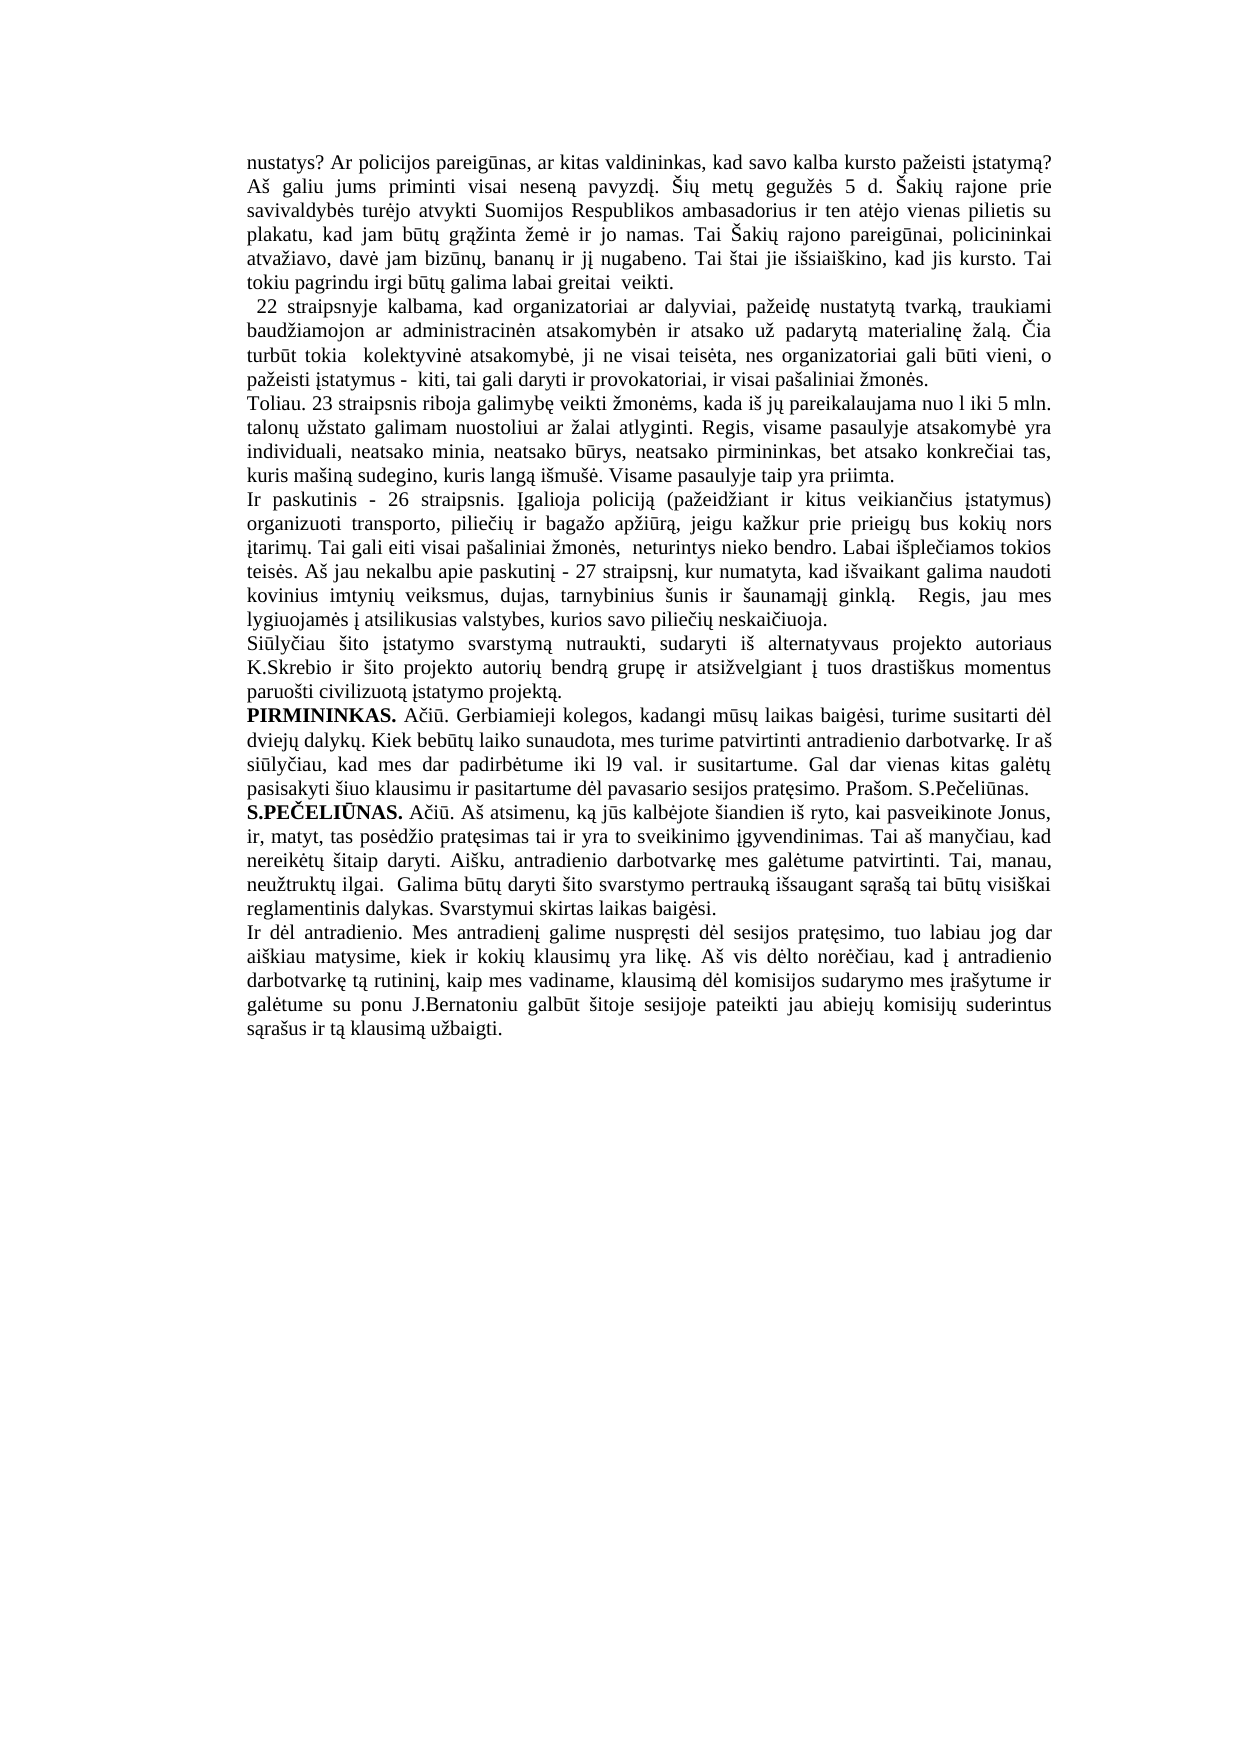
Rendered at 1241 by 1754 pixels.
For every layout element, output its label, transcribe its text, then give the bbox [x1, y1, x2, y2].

text PIRMININKAS. Ačiū. Gerbiamieji kolegos, kadangi mūsų laikas baigėsi, turime susitarti dėl dviejų dalykų. Kiek bebūtų laiko sunaudota, mes turime patvirtinti antradienio darbotvarkę. Ir aš siūlyčiau, kad mes dar padirbėtume iki l9 val. ir susitartume. Gal dar vienas kitas galėtų pasisakyti šiuo klausimu ir pasitartume dėl pavasario sesijos pratęsimo. Prašom. S.Pečeliūnas. [247, 703, 1053, 800]
text Ir paskutinis - 26 straipsnis. Įgalioja policiją (pažeidžiant ir kitus veikiančius įstatymus) organizuoti transporto, piliečių ir bagažo apžiūrą, jeigu kažkur prie prieigų bus kokių nors įtarimų. Tai gali eiti visai pašaliniai žmonės, neturintys nieko bendro. Labai išplečiamos tokios teisės. Aš jau nekalbu apie paskutinį - 27 straipsnį, kur numatyta, kad išvaikant galima naudoti kovinius imtynių veiksmus, dujas, tarnybinius šunis ir šaunamąjį ginklą. Regis, jau mes lygiuojamės į atsilikusias valstybes, kurios savo piliečių neskaičiuoja. [247, 487, 1053, 631]
text Siūlyčiau šito įstatymo svarstymą nutraukti, sudaryti iš alternatyvaus projekto autoriaus K.Skrebio ir šito projekto autorių bendrą grupę ir atsižvelgiant į tuos drastiškus momentus paruošti civilizuotą įstatymo projektą. [247, 631, 1053, 703]
text Toliau. 23 straipsnis riboja galimybę veikti žmonėms, kada iš jų pareikalaujama nuo l iki 5 mln. talonų užstato galimam nuostoliui ar žalai atlyginti. Regis, visame pasaulyje atsakomybė yra individuali, neatsako minia, neatsako būrys, neatsako pirmininkas, bet atsako konkrečiai tas, kuris mašiną sudegino, kuris langą išmušė. Visame pasaulyje taip yra priimta. [247, 391, 1053, 487]
text nustatys? Ar policijos pareigūnas, ar kitas valdininkas, kad savo kalba kursto pažeisti įstatymą? Aš galiu jums priminti visai neseną pavyzdį. Šių metų gegužės 5 d. Šakių rajone prie savivaldybės turėjo atvykti Suomijos Respublikos ambasadorius ir ten atėjo vienas pilietis su plakatu, kad jam būtų grąžinta žemė ir jo namas. Tai Šakių rajono pareigūnai, policininkai atvažiavo, davė jam bizūnų, bananų ir jį nugabeno. Tai štai jie išsiaiškino, kad jis kursto. Tai tokiu pagrindu irgi būtų galima labai greitai veikti. [247, 150, 1053, 294]
text Ir dėl antradienio. Mes antradienį galime nuspręsti dėl sesijos pratęsimo, tuo labiau jog dar aiškiau matysime, kiek ir kokių klausimų yra likę. Aš vis dėlto norėčiau, kad į antradienio darbotvarkę tą rutininį, kaip mes vadiname, klausimą dėl komisijos sudarymo mes įrašytume ir galėtume su ponu J.Bernatoniu galbūt šitoje sesijoje pateikti jau abiejų komisijų suderintus sąrašus ir tą klausimą užbaigti. [247, 920, 1053, 1040]
text 22 straipsnyje kalbama, kad organizatoriai ar dalyviai, pažeidę nustatytą tvarką, traukiami baudžiamojon ar administracinėn atsakomybėn ir atsako už padarytą materialinę žalą. Čia turbūt tokia kolektyvinė atsakomybė, ji ne visai teisėta, nes organizatoriai gali būti vieni, o pažeisti įstatymus - kiti, tai gali daryti ir provokatoriai, ir visai pašaliniai žmonės. [247, 294, 1053, 391]
text S.PEČELIŪNAS. Ačiū. Aš atsimenu, ką jūs kalbėjote šiandien iš ryto, kai pasveikinote Jonus, ir, matyt, tas posėdžio pratęsimas tai ir yra to sveikinimo įgyvendinimas. Tai aš manyčiau, kad nereikėtų šitaip daryti. Aišku, antradienio darbotvarkę mes galėtume patvirtinti. Tai, manau, neužtruktų ilgai. Galima būtų daryti šito svarstymo pertrauką išsaugant sąrašą tai būtų visiškai reglamentinis dalykas. Svarstymui skirtas laikas baigėsi. [247, 800, 1053, 920]
